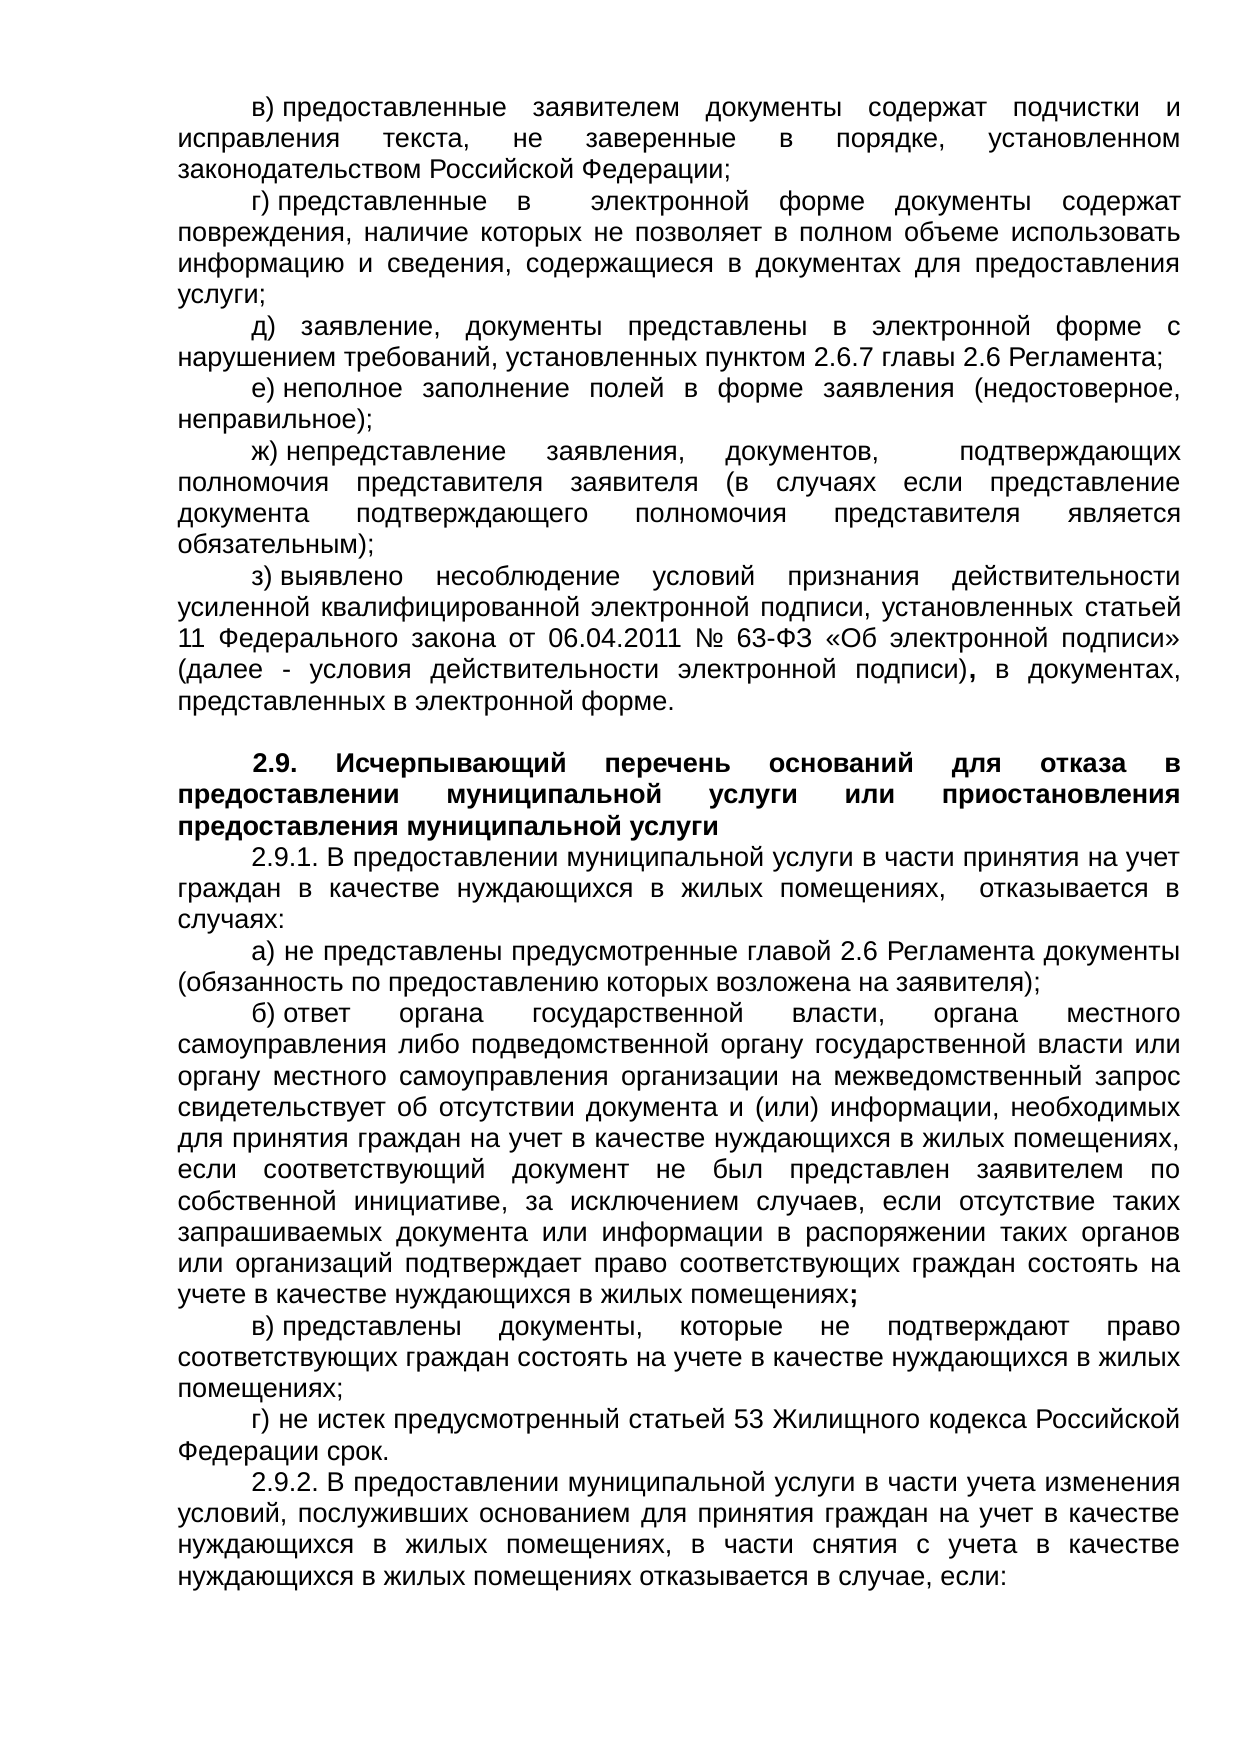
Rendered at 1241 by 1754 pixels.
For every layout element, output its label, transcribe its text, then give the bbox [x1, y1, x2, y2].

text в) предоставленные заявителем документы содержат подчистки и исправления текста, не заверенные в порядке, установленном законодательством Российской Федерации; [177, 91, 1181, 185]
text д) заявление, документы представлены в электронной форме с нарушением требований, установленных пунктом 2.6.7 главы 2.6 Регламента; [177, 310, 1181, 372]
text а) не представлены предусмотренные главой 2.6 Регламента документы (обязанность по предоставлению которых возложена на заявителя); [177, 935, 1181, 997]
text е) неполное заполнение полей в форме заявления (недостоверное, неправильное); [177, 372, 1181, 435]
text в) представлены документы, которые не подтверждают право соответствующих граждан состоять на учете в качестве нуждающихся в жилых помещениях; [177, 1310, 1181, 1403]
text 2.9. Исчерпывающий перечень оснований для отказа в предоставлении муниципальной услуги или приостановления предоставления муниципальной услуги [177, 747, 1181, 841]
text з) выявлено несоблюдение условий признания действительности усиленной квалифицированной электронной подписи, установленных статьей 11 Федерального закона от 06.04.2011 № 63-ФЗ «Об электронной подписи» (далее - условия действительности электронной подписи), в документах, представленных в электронной форме. [177, 560, 1181, 716]
text б) ответ органа государственной власти, органа местного самоуправления либо подведомственной органу государственной власти или органу местного самоуправления организации на межведомственный запрос свидетельствует об отсутствии документа и (или) информации, необходимых для принятия граждан на учет в качестве нуждающихся в жилых помещениях, если соответствующий документ не был представлен заявителем по собственной инициативе, за исключением случаев, если отсутствие таких запрашиваемых документа или информации в распоряжении таких органов или организаций подтверждает право соответствующих граждан состоять на учете в качестве нуждающихся в жилых помещениях; [177, 997, 1181, 1310]
text г) представленные в электронной форме документы содержат повреждения, наличие которых не позволяет в полном объеме использовать информацию и сведения, содержащиеся в документах для предоставления услуги; [177, 185, 1181, 310]
text г) не истек предусмотренный статьей 53 Жилищного кодекса Российской Федерации срок. [177, 1403, 1181, 1466]
text 2.9.1. В предоставлении муниципальной услуги в части принятия на учет граждан в качестве нуждающихся в жилых помещениях, отказывается в случаях: [177, 841, 1181, 935]
text ж) непредставление заявления, документов, подтверждающих полномочия представителя заявителя (в случаях если представление документа подтверждающего полномочия представителя является обязательным); [177, 435, 1181, 560]
text 2.9.2. В предоставлении муниципальной услуги в части учета изменения условий, послуживших основанием для принятия граждан на учет в качестве нуждающихся в жилых помещениях, в части снятия с учета в качестве нуждающихся в жилых помещениях отказывается в случае, если: [177, 1466, 1181, 1591]
